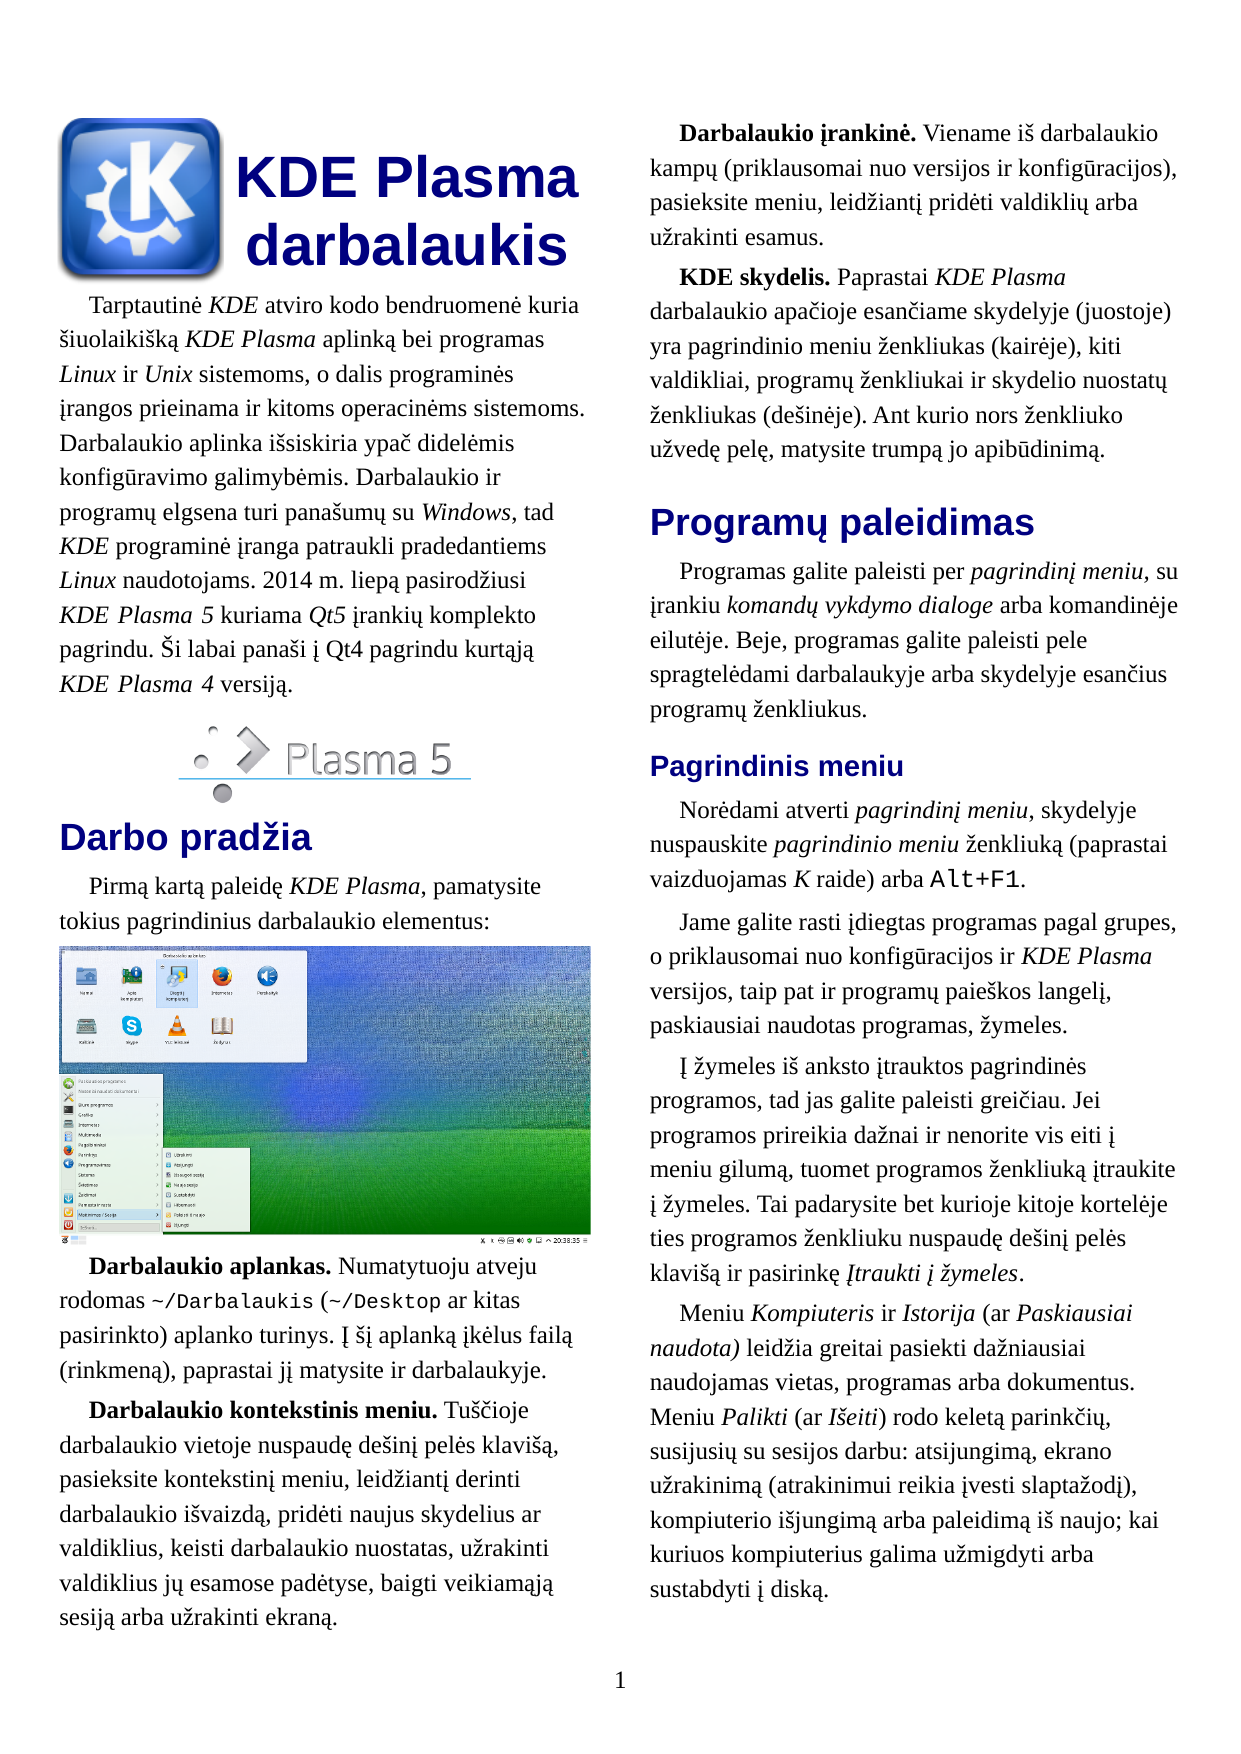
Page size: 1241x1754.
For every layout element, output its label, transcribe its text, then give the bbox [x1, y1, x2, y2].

subtitle Darbo pradžia [59, 734, 591, 859]
text Jame galite rasti įdiegtas programas pagal grupes, o priklausomai nuo konfigūracijos ir KDE Plasma versijos, taip pat ir programų paieškos langelį, paskiausiai naudotas programas, žymeles. [649, 907, 1181, 1039]
text Darbalaukio įrankinė. Viename iš darbalaukio kampų (priklausomai nuo versijos ir konfigūracijos), pasieksite meniu, leidžiantį pridėti valdiklių arba užrakinti esamus. [649, 118, 1181, 250]
subtitle Pagrindinis meniu [649, 749, 1181, 783]
text Tarptautinė KDE atviro kodo bendruomenė kuria šiuolaikišką KDE Plasma aplinką bei programas Linux ir Unix sistemoms, o dalis programinės įrangos prieinama ir kitoms operacinėms sistemoms. Darbalaukio aplinka išsiskiria ypač didelėmis konfigūravimo galimybėmis. Darbalaukio ir programų elgsena turi panašumų su Windows, tad KDE programinė įranga patraukli pradedantiems Linux naudotojams. 2014 m. liepą pasirodžiusi KDE Plasma 5 kuriama Qt5 įrankių komplekto pagrindu. Ši labai panaši į Qt4 pagrindu kurtąją KDE Plasma 4 versiją. [59, 290, 591, 698]
text KDE skydelis. Paprastai KDE Plasma darbalaukio apačioje esančiame skydelyje (juostoje) yra pagrindinio meniu ženkliukas (kairėje), kiti valdikliai, programų ženkliukai ir skydelio nuostatų ženkliukas (dešinėje). Ant kurio nors ženkliuko užvedę pelę, matysite trumpą jo apibūdinimą. [649, 262, 1181, 463]
text Programas galite paleisti per pagrindinį meniu, su įrankiu komandų vykdymo dialoge arba komandinėje eilutėje. Beje, programas galite paleisti pele spragtelėdami darbalaukyje arba skydelyje esančius programų ženkliukus. [649, 556, 1181, 723]
text Darbalaukio kontekstinis meniu. Tuščioje darbalaukio vietoje nuspaudę dešinį pelės klavišą, pasieksite kontekstinį meniu, leidžiantį derinti darbalaukio išvaizdą, pridėti naujus skydelius ar valdiklius, keisti darbalaukio nuostatas, užrakinti valdiklius jų esamose padėtyse, baigti veikiamąją sesiją arba užrakinti ekraną. [59, 1396, 591, 1631]
text Į žymeles iš anksto įtrauktos pagrindinės programos, tad jas galite paleisti greičiau. Jei programos prireikia dažnai ir nenorite vis eiti į meniu gilumą, tuomet programos ženkliuką įtraukite į žymeles. Tai padarysite bet kurioje kitoje kortelėje ties programos ženkliuku nuspaudę dešinį pelės klavišą ir pasirinkę Įtraukti į žymeles. [649, 1051, 1181, 1286]
title KDE Plasma darbalaukis [224, 143, 591, 277]
text Darbalaukio aplankas. Numatytuoju atveju rodomas ~/Darbalaukis (~/Desktop ar kitas pasirinkto) aplanko turinys. Į šį aplanką įkėlus failą (rinkmeną), paprastai jį matysite ir darbalaukyje. [59, 1246, 591, 1384]
subtitle Programų paleidimas [649, 500, 1181, 543]
picture [57, 118, 224, 285]
text Norėdami atverti pagrindinį meniu, skydelyje nuspauskite pagrindinio meniu ženkliuką (paprastai vaizduojamas K raide) arba Alt+F1. [649, 795, 1181, 895]
text Pirmą kartą paleidę KDE Plasma, pamatysite tokius pagrindinius darbalaukio elementus: [59, 871, 591, 934]
picture [178, 709, 471, 816]
picture [59, 946, 591, 1246]
text Meniu Kompiuteris ir Istorija (ar Paskiausiai naudota) leidžia greitai pasiekti dažniausiai naudojamas vietas, programas arba dokumentus. Meniu Palikti (ar Išeiti) rodo keletą parinkčių, susijusių su sesijos darbu: atsijungimą, ekrano užrakinimą (atrakinimui reikia įvesti slaptažodį), kompiuterio išjungimą arba paleidimą iš naujo; kai kuriuos kompiuterius galima užmigdyti arba sustabdyti į diską. [649, 1298, 1181, 1603]
